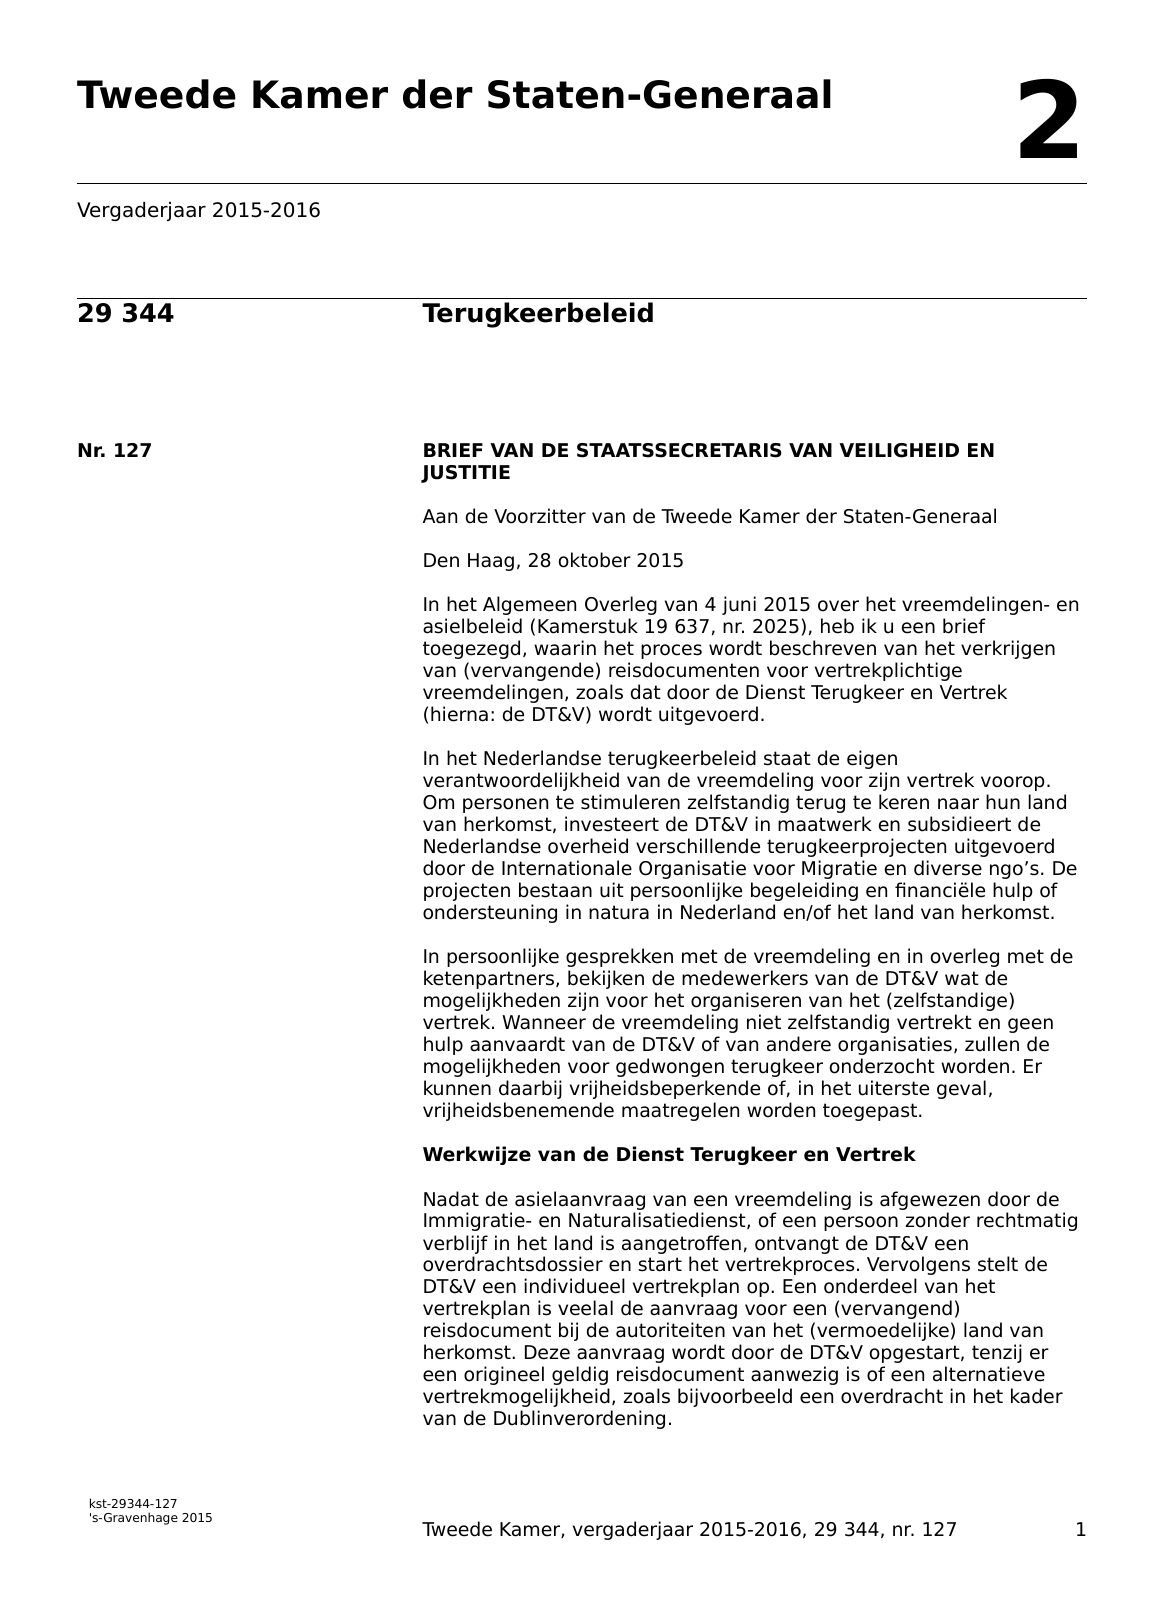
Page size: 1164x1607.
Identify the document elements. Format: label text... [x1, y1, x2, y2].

text 's-Gravenhage 2015 [88, 1511, 323, 1525]
text Den Haag, 28 oktober 2015 [422, 550, 1087, 572]
text In het Nederlandse terugkeerbeleid staat de eigen verantwoordelijkheid van de vreemdeling voor zijn vertrek voorop. Om personen te stimuleren zelfstandig terug te keren naar hun land van herkomst, investeert de DT&V in maatwerk en subsidieert de Nederlandse overheid verschillende terugkeerprojecten uitgevoerd door de Internationale Organisatie voor Migratie en diverse ngo’s. De projecten bestaan uit persoonlijke begeleiding en financiële hulp of ondersteuning in natura in Nederland en/of het land van herkomst. [422, 748, 1087, 924]
table_header Tweede Kamer der Staten-Generaal [77, 59, 886, 183]
text In persoonlijke gesprekken met de vreemdeling en in overleg met de ketenpartners, bekijken de medewerkers van de DT&V wat de mogelijkheden zijn voor het organiseren van het (zelfstandige) vertrek. Wanneer de vreemdeling niet zelfstandig vertrekt en geen hulp aanvaardt van de DT&V of van andere organisaties, zullen de mogelijkheden voor gedwongen terugkeer onderzocht worden. Er kunnen daarbij vrijheidsbeperkende of, in het uiterste geval, vrijheidsbenemende maatregelen worden toegepast. [422, 946, 1087, 1122]
text Nadat de asielaanvraag van een vreemdeling is afgewezen door de Immigratie- en Naturalisatiedienst, of een persoon zonder rechtmatig verblijf in het land is aangetroffen, ontvangt de DT&V een overdrachtsdossier en start het vertrekproces. Vervolgens stelt de DT&V een individueel vertrekplan op. Een onderdeel van het vertrekplan is veelal de aanvraag voor een (vervangend) reisdocument bij de autoriteiten van het (vermoedelijke) land van herkomst. Deze aanvraag wordt door de DT&V opgestart, tenzij er een origineel geldig reisdocument aanwezig is of een alternatieve vertrekmogelijkheid, zoals bijvoorbeeld een overdracht in het kader van de Dublinverordening. [422, 1188, 1087, 1430]
text kst-29344-127 [88, 1497, 323, 1511]
subtitle Nr. 127 BRIEF VAN DE STAATSSECRETARIS VAN VEILIGHEID EN JUSTITIE [77, 440, 1087, 484]
table_cell Vergaderjaar 2015-2016 [77, 184, 1087, 298]
subtitle Werkwijze van de Dienst Terugkeer en Vertrek [422, 1144, 1087, 1166]
subtitle 29 344 Terugkeerbeleid [77, 299, 1087, 329]
text In het Algemeen Overleg van 4 juni 2015 over het vreemdelingen- en asielbeleid (Kamerstuk 19 637, nr. 2025), heb ik u een brief toegezegd, waarin het proces wordt beschreven van het verkrijgen van (vervangende) reisdocumenten voor vertrekplichtige vreemdelingen, zoals dat door de Dienst Terugkeer en Vertrek (hierna: de DT&V) wordt uitgevoerd. [422, 594, 1087, 726]
table_header 2 [886, 59, 1087, 183]
text Aan de Voorzitter van de Tweede Kamer der Staten-Generaal [422, 506, 1087, 528]
